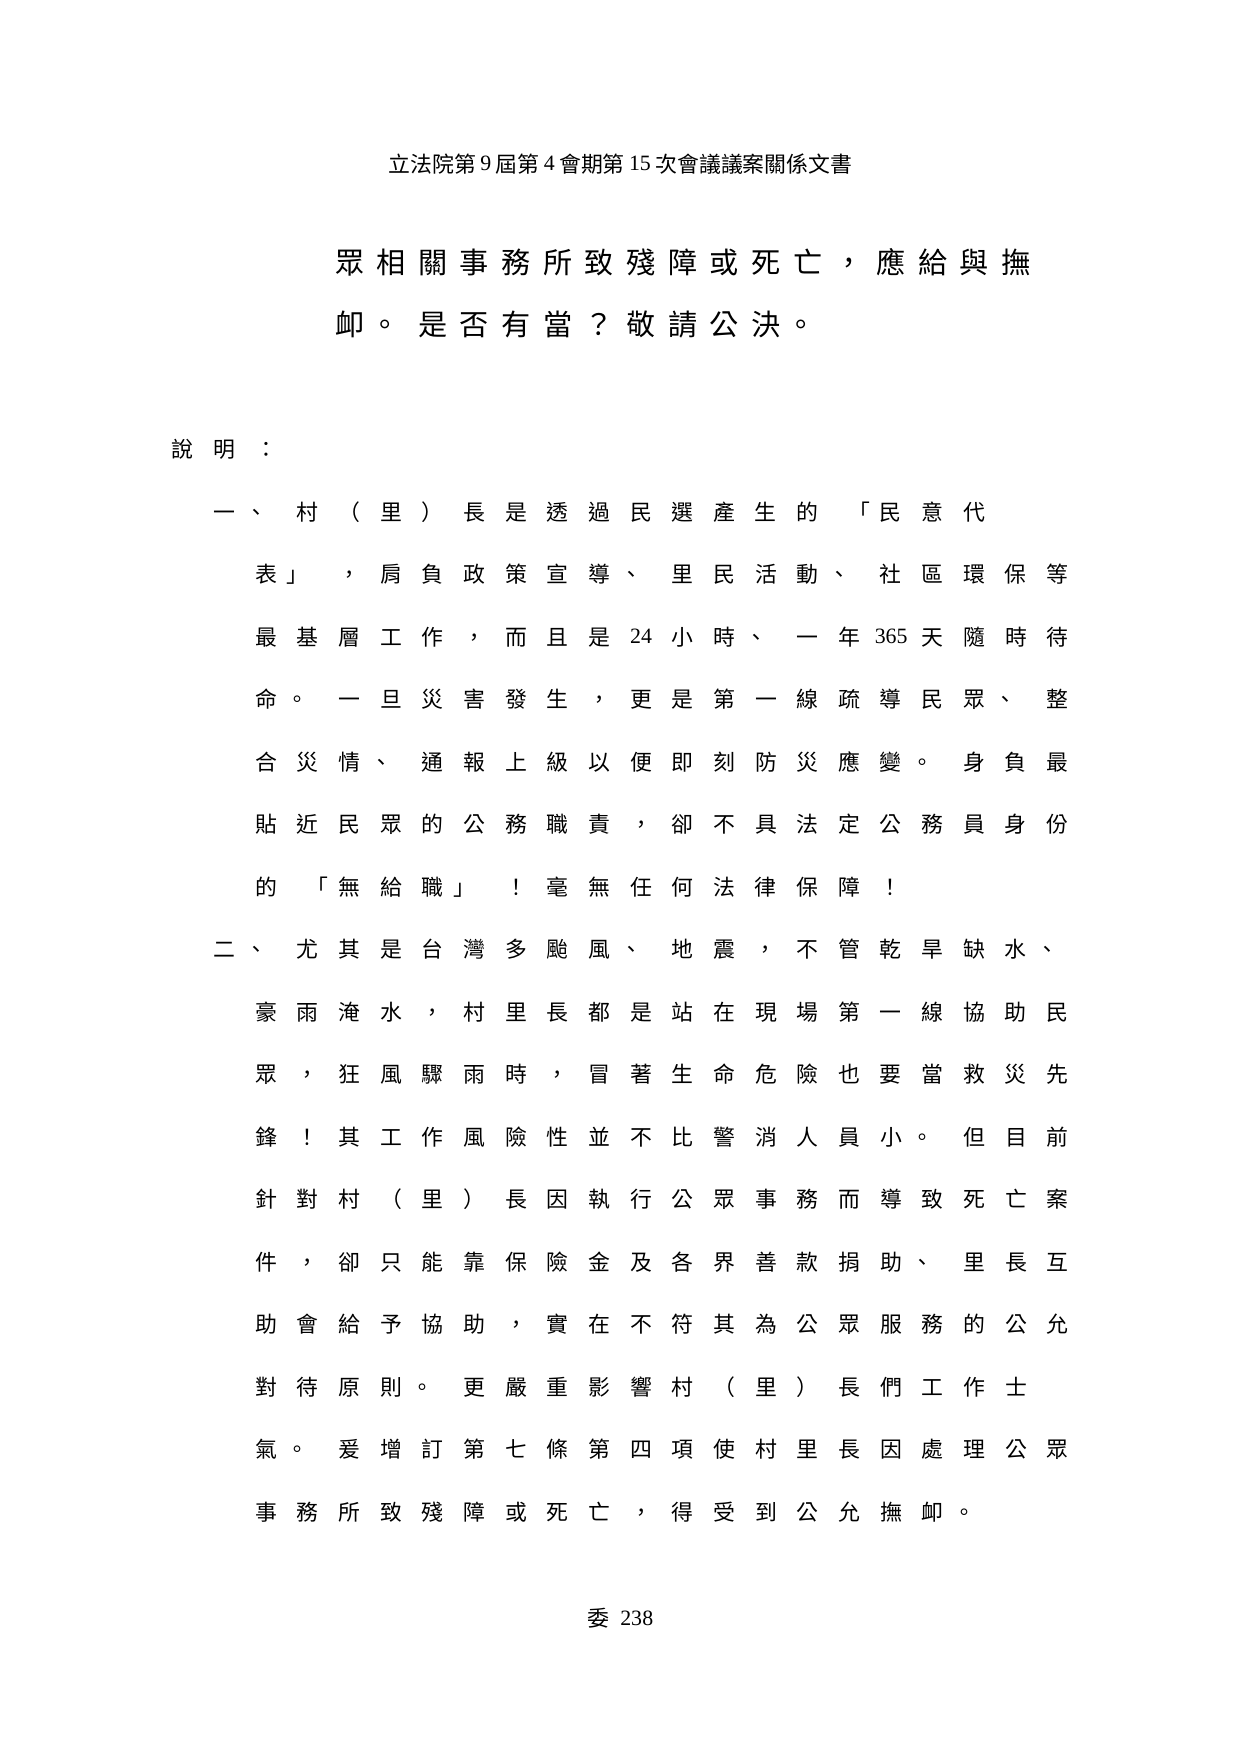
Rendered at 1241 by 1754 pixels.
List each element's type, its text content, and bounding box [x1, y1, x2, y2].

text 二、尤其是台灣多颱風、地震，不管乾旱缺水、豪雨淹水，村里長都是站在現場第一線協助民眾，狂風驟雨時，冒著生命危險也要當救災先鋒！其工作風險性並不比警消人員小。但目前針對村（里）長因執行公眾事務而導致死亡案件，卻只能靠保險金及各界善款捐助、里長互助會給予協助，實在不符其為公眾服務的公允對待原則。更嚴重影響村（里）長們工作士氣。爰增訂第七條第四項使村里長因處理公眾事務所致殘障或死亡，得受到公允撫卹。 [184, 906, 1078, 1531]
text 眾相關事務所致殘障或死亡，應給與撫卹。是否有當？敬請公決。 [217, 219, 1078, 344]
text 一、村（里）長是透過民選產生的「民意代表」，肩負政策宣導、里民活動、社區環保等最基層工作，而且是24小時、一年365天隨時待命。一旦災害發生，更是第一線疏導民眾、整合災情、通報上級以便即刻防災應變。身負最貼近民眾的公務職責，卻不具法定公務員身份的「無給職」！毫無任何法律保障！ [184, 469, 1078, 906]
text 說明： [162, 406, 1078, 469]
